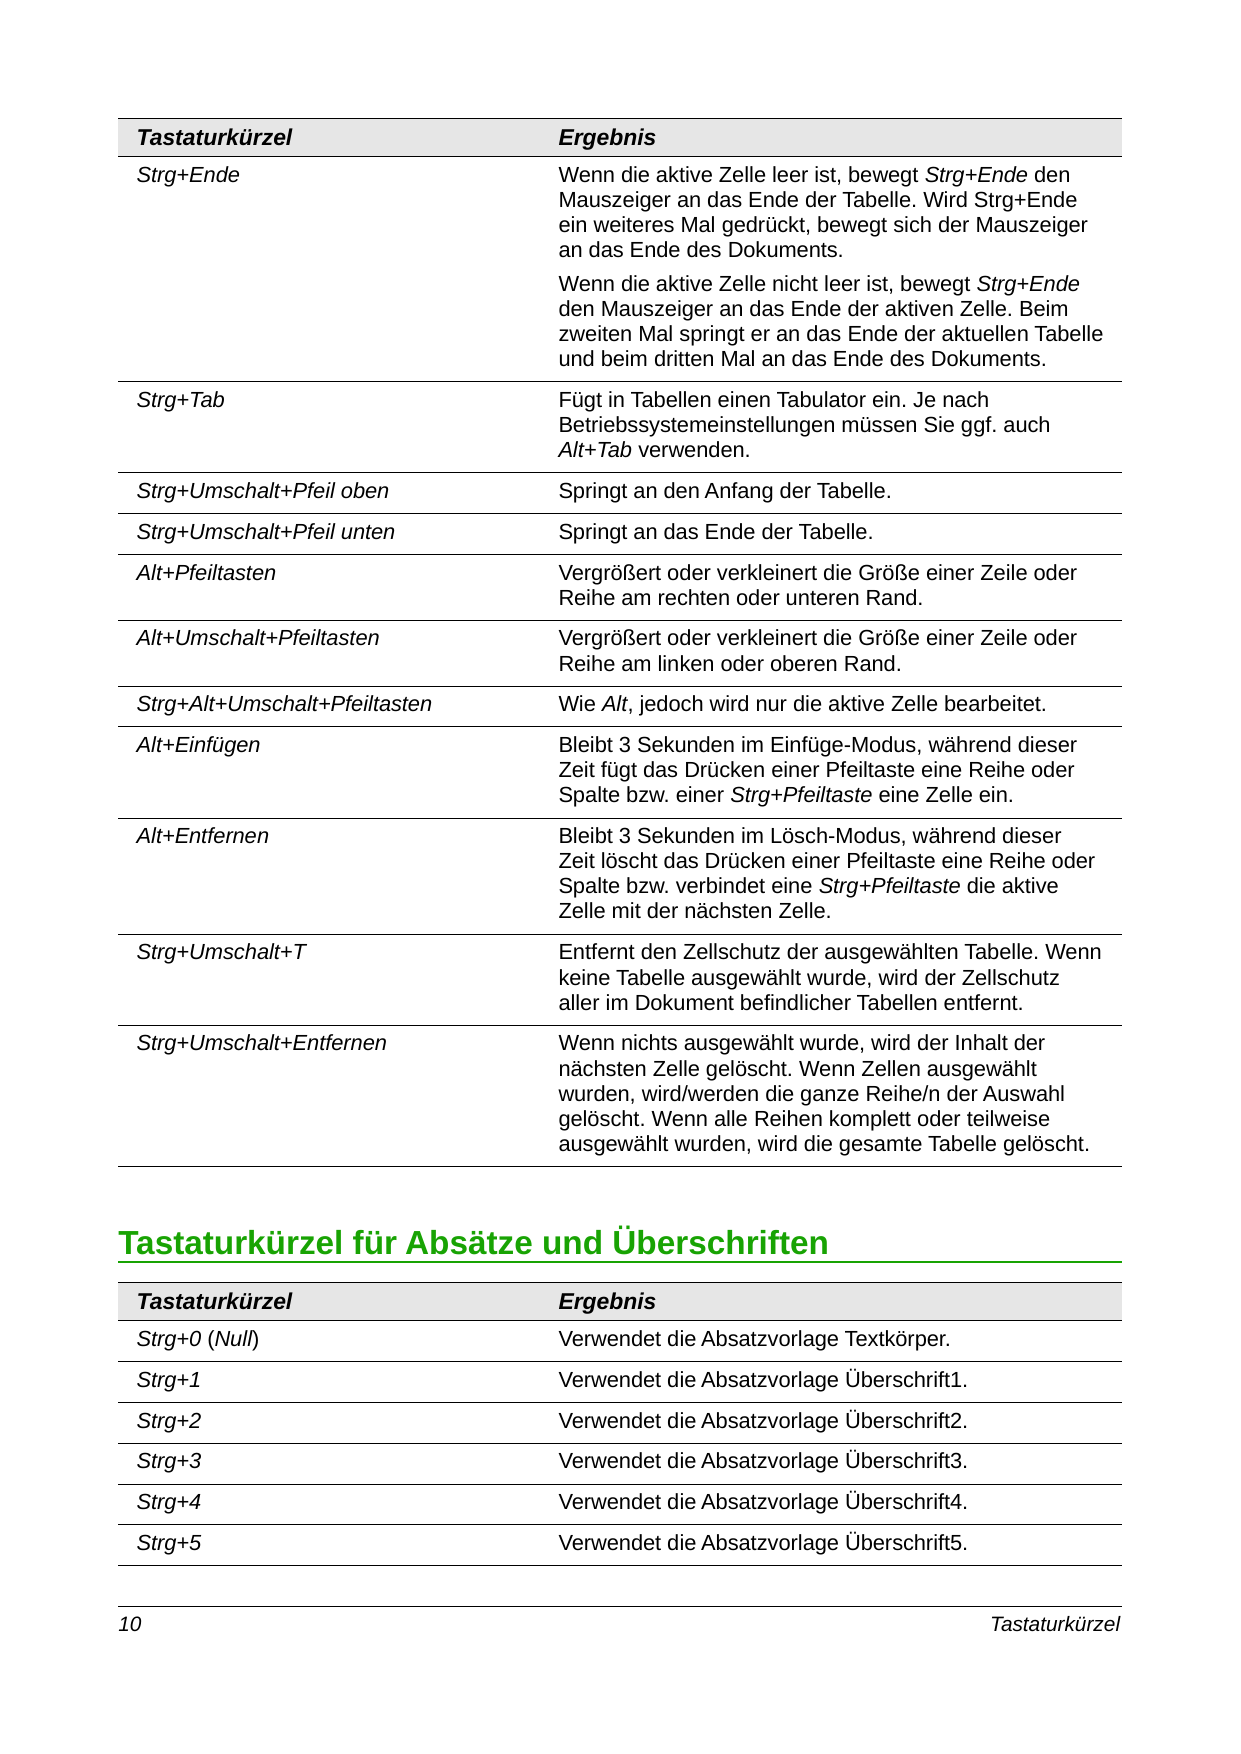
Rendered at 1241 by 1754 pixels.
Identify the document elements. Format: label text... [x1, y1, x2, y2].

table_cell Strg+Umschalt+Entfernen [118, 1026, 540, 1166]
table_cell Strg+Umschalt+Pfeil unten [118, 514, 540, 554]
table_header Ergebnis [540, 119, 1122, 156]
table_cell Strg+1 [118, 1362, 540, 1402]
table_cell Bleibt 3 Sekunden im Lösch-Modus, während dieser Zeit löscht das Drücken einer Pfeiltaste eine Reihe oder Spalte bzw. verbindet eine Strg+Pfeiltaste die aktive Zelle mit der nächsten Zelle. [540, 819, 1122, 933]
table_cell Strg+0 (Null) [118, 1321, 540, 1361]
table_cell Strg+3 [118, 1444, 540, 1483]
table_header Ergebnis [540, 1283, 1122, 1320]
table_cell Wie Alt, jedoch wird nur die aktive Zelle bearbeitet. [540, 687, 1122, 726]
table_cell Verwendet die Absatzvorlage Überschrift3. [540, 1444, 1122, 1483]
table_cell Springt an das Ende der Tabelle. [540, 514, 1122, 554]
table_cell Strg+2 [118, 1403, 540, 1443]
table_cell Verwendet die Absatzvorlage Überschrift1. [540, 1362, 1122, 1402]
table_cell Alt+Entfernen [118, 819, 540, 933]
table_cell Alt+Einfügen [118, 727, 540, 817]
table_cell Alt+Pfeiltasten [118, 555, 540, 619]
table_cell Strg+Alt+Umschalt+Pfeiltasten [118, 687, 540, 726]
table_cell Fügt in Tabellen einen Tabulator ein. Je nach Betriebssystemeinstellungen müssen Sie ggf. auch Alt+Tab verwenden. [540, 382, 1122, 472]
table_cell Verwendet die Absatzvorlage Überschrift4. [540, 1485, 1122, 1524]
table_cell Springt an den Anfang der Tabelle. [540, 473, 1122, 513]
table_cell Strg+Umschalt+Pfeil oben [118, 473, 540, 513]
table_cell Vergrößert oder verkleinert die Größe einer Zeile oder Reihe am linken oder oberen Rand. [540, 621, 1122, 686]
table_cell Strg+Tab [118, 382, 540, 472]
table_header Tastaturkürzel [118, 1283, 540, 1320]
table_cell Wenn die aktive Zelle leer ist, bewegt Strg+Ende den Mauszeiger an das Ende der Tabelle. Wird Strg+Ende ein weiteres Mal gedrückt, bewegt sich der Mauszeiger an das Ende des Dokuments. Wenn die aktive Zelle nicht leer ist, bewegt Strg+Ende den Mauszeiger an das Ende der aktiven Zelle. Beim zweiten Mal springt er an das Ende der aktuellen Tabelle und beim dritten Mal an das Ende des Dokuments. [540, 157, 1122, 381]
table_cell Verwendet die Absatzvorlage Überschrift5. [540, 1525, 1122, 1565]
table_cell Strg+Ende [118, 157, 540, 381]
table_cell Wenn nichts ausgewählt wurde, wird der Inhalt der nächsten Zelle gelöscht. Wenn Zellen ausgewählt wurden, wird/werden die ganze Reihe/n der Auswahl gelöscht. Wenn alle Reihen komplett oder teilweise ausgewählt wurden, wird die gesamte Tabelle gelöscht. [540, 1026, 1122, 1166]
table_cell Strg+4 [118, 1485, 540, 1524]
table_cell Verwendet die Absatzvorlage Textkörper. [540, 1321, 1122, 1361]
table_cell Verwendet die Absatzvorlage Überschrift2. [540, 1403, 1122, 1443]
subtitle Tastaturkürzel für Absätze und Überschriften [118, 1223, 1122, 1261]
table_cell Strg+Umschalt+T [118, 935, 540, 1024]
table_cell Bleibt 3 Sekunden im Einfüge-Modus, während dieser Zeit fügt das Drücken einer Pfeiltaste eine Reihe oder Spalte bzw. einer Strg+Pfeiltaste eine Zelle ein. [540, 727, 1122, 817]
table_cell Entfernt den Zellschutz der ausgewählten Tabelle. Wenn keine Tabelle ausgewählt wurde, wird der Zellschutz aller im Dokument befindlicher Tabellen entfernt. [540, 935, 1122, 1024]
table_cell Vergrößert oder verkleinert die Größe einer Zeile oder Reihe am rechten oder unteren Rand. [540, 555, 1122, 619]
table_header Tastaturkürzel [118, 119, 540, 156]
table_cell Alt+Umschalt+Pfeiltasten [118, 621, 540, 686]
table_cell Strg+5 [118, 1525, 540, 1565]
